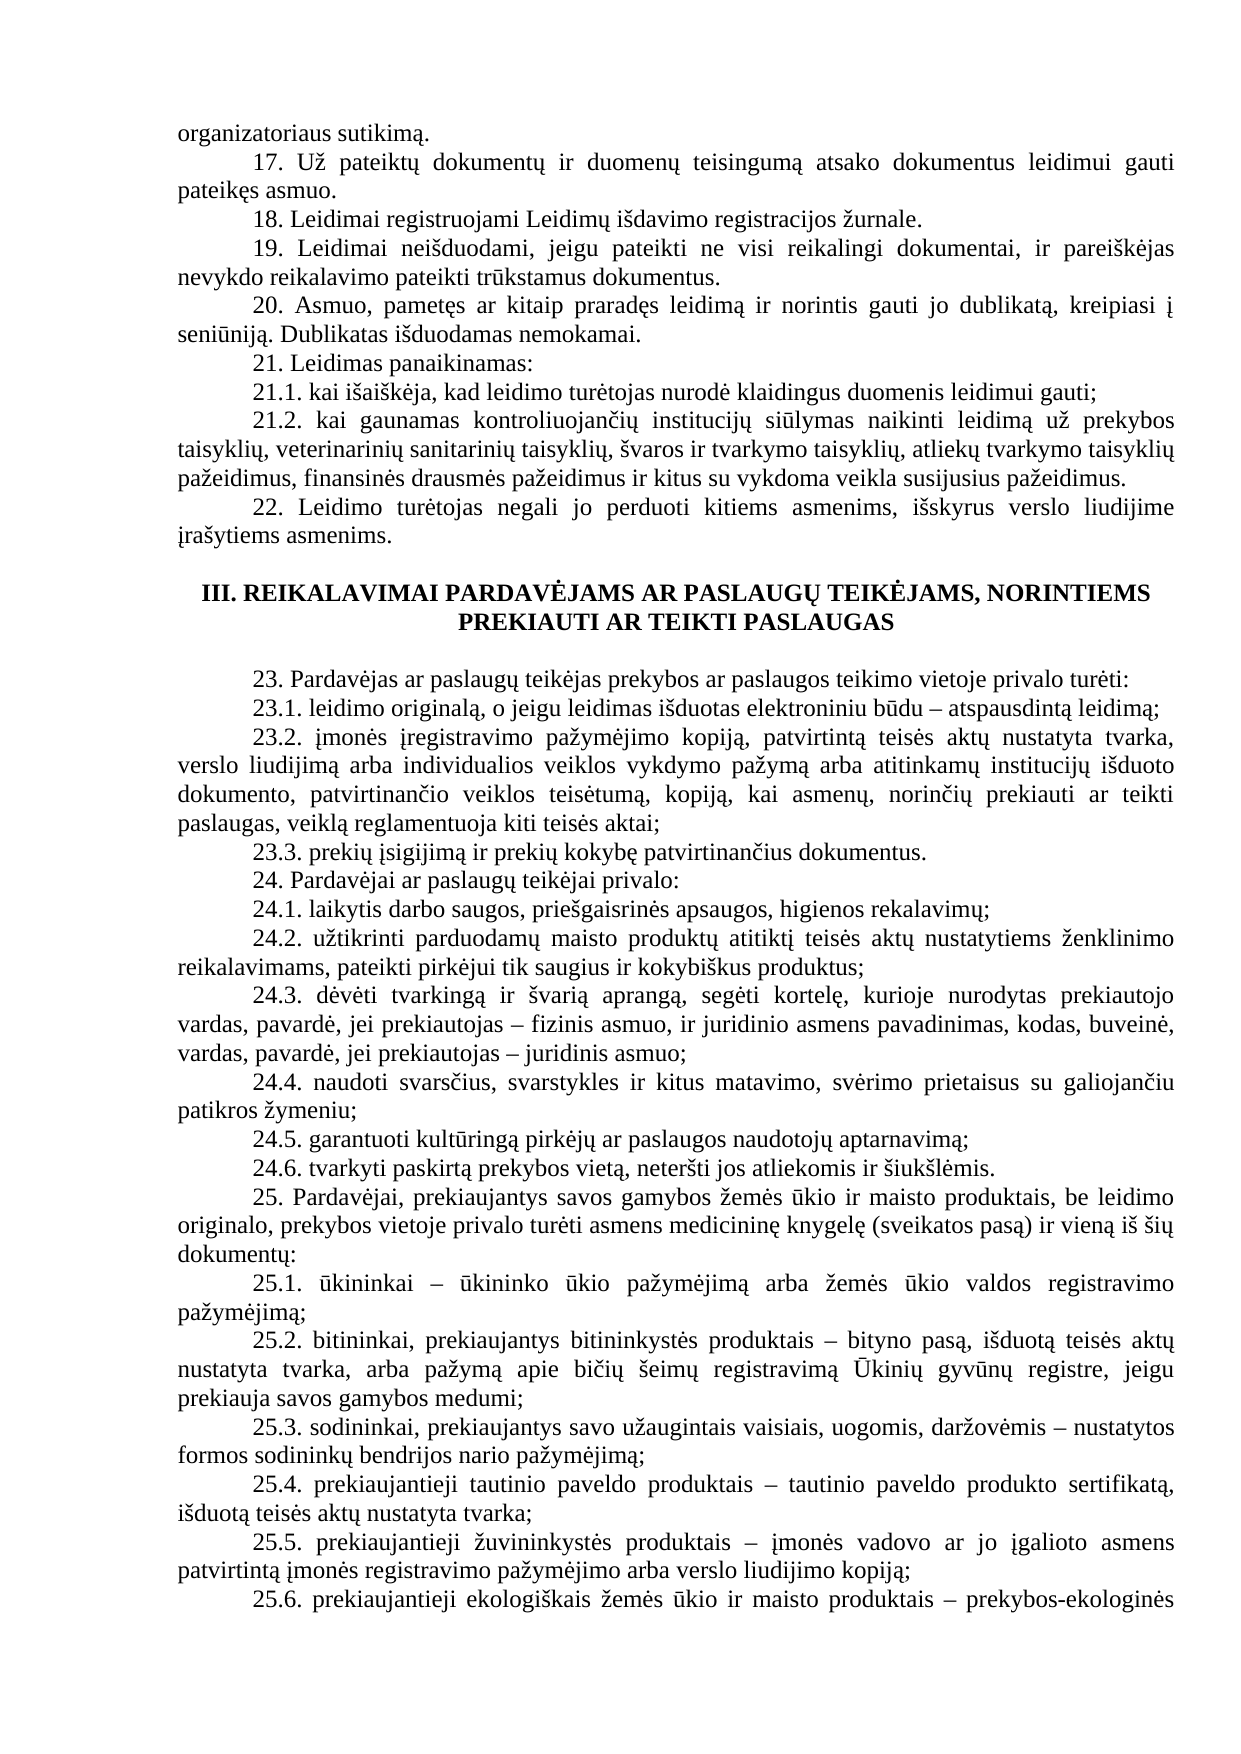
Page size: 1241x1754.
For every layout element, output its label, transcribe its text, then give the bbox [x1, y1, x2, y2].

text 25.4. prekiaujantieji tautinio paveldo produktais – tautinio paveldo produkto sertifikatą, išduotą teisės aktų nustatyta tvarka; [177, 1469, 1175, 1527]
text 24. Pardavėjai ar paslaugų teikėjai privalo: [177, 866, 1175, 894]
text 24.5. garantuoti kultūringą pirkėjų ar paslaugos naudotojų aptarnavimą; [177, 1124, 1175, 1153]
text 25.3. sodininkai, prekiaujantys savo užaugintais vaisiais, uogomis, daržovėmis – nustatytos formos sodininkų bendrijos nario pažymėjimą; [177, 1412, 1175, 1469]
text 22. Leidimo turėtojas negali jo perduoti kitiems asmenims, išskyrus verslo liudijime įrašytiems asmenims. [177, 492, 1175, 549]
text 24.2. užtikrinti parduodamų maisto produktų atitiktį teisės aktų nustatytiems ženklinimo reikalavimams, pateikti pirkėjui tik saugius ir kokybiškus produktus; [177, 923, 1175, 981]
text 23.1. leidimo originalą, o jeigu leidimas išduotas elektroniniu būdu – atspausdintą leidimą; [177, 693, 1175, 722]
text 23.3. prekių įsigijimą ir prekių kokybę patvirtinančius dokumentus. [177, 837, 1175, 866]
text 24.3. dėvėti tvarkingą ir švarią aprangą, segėti kortelę, kurioje nurodytas prekiautojo vardas, pavardė, jei prekiautojas – fizinis asmuo, ir juridinio asmens pavadinimas, kodas, buveinė, vardas, pavardė, jei prekiautojas – juridinis asmuo; [177, 981, 1175, 1067]
text 21.2. kai gaunamas kontroliuojančių institucijų siūlymas naikinti leidimą už prekybos taisyklių, veterinarinių sanitarinių taisyklių, švaros ir tvarkymo taisyklių, atliekų tvarkymo taisyklių pažeidimus, finansinės drausmės pažeidimus ir kitus su vykdoma veikla susijusius pažeidimus. [177, 406, 1175, 492]
text 25.6. prekiaujantieji ekologiškais žemės ūkio ir maisto produktais – prekybos-ekologinės [177, 1584, 1175, 1613]
text organizatoriaus sutikimą. [177, 118, 1175, 147]
text 21. Leidimas panaikinamas: [177, 348, 1175, 377]
text III. REIKALAVIMAI PARDAVĖJAMS AR PASLAUGŲ TEIKĖJAMS, NORINTIEMS PREKIAUTI AR TEIKTI PASLAUGAS [177, 578, 1175, 636]
text 23. Pardavėjas ar paslaugų teikėjas prekybos ar paslaugos teikimo vietoje privalo turėti: [177, 664, 1175, 693]
text 24.4. naudoti svarsčius, svarstykles ir kitus matavimo, svėrimo prietaisus su galiojančiu patikros žymeniu; [177, 1067, 1175, 1124]
text 21.1. kai išaiškėja, kad leidimo turėtojas nurodė klaidingus duomenis leidimui gauti; [177, 377, 1175, 406]
text 24.1. laikytis darbo saugos, priešgaisrinės apsaugos, higienos rekalavimų; [177, 894, 1175, 923]
text 20. Asmuo, pametęs ar kitaip praradęs leidimą ir norintis gauti jo dublikatą, kreipiasi į seniūniją. Dublikatas išduodamas nemokamai. [177, 291, 1175, 348]
text 24.6. tvarkyti paskirtą prekybos vietą, neteršti jos atliekomis ir šiukšlėmis. [177, 1153, 1175, 1182]
text 23.2. įmonės įregistravimo pažymėjimo kopiją, patvirtintą teisės aktų nustatyta tvarka, verslo liudijimą arba individualios veiklos vykdymo pažymą arba atitinkamų institucijų išduoto dokumento, patvirtinančio veiklos teisėtumą, kopiją, kai asmenų, norinčių prekiauti ar teikti paslaugas, veiklą reglamentuoja kiti teisės aktai; [177, 722, 1175, 837]
text 25.2. bitininkai, prekiaujantys bitininkystės produktais – bityno pasą, išduotą teisės aktų nustatyta tvarka, arba pažymą apie bičių šeimų registravimą Ūkinių gyvūnų registre, jeigu prekiauja savos gamybos medumi; [177, 1326, 1175, 1412]
text 25.5. prekiaujantieji žuvininkystės produktais – įmonės vadovo ar jo įgalioto asmens patvirtintą įmonės registravimo pažymėjimo arba verslo liudijimo kopiją; [177, 1527, 1175, 1584]
text 25.1. ūkininkai – ūkininko ūkio pažymėjimą arba žemės ūkio valdos registravimo pažymėjimą; [177, 1268, 1175, 1326]
text 17. Už pateiktų dokumentų ir duomenų teisingumą atsako dokumentus leidimui gauti pateikęs asmuo. [177, 147, 1175, 204]
text 18. Leidimai registruojami Leidimų išdavimo registracijos žurnale. [177, 204, 1175, 233]
text 19. Leidimai neišduodami, jeigu pateikti ne visi reikalingi dokumentai, ir pareiškėjas nevykdo reikalavimo pateikti trūkstamus dokumentus. [177, 233, 1175, 291]
text 25. Pardavėjai, prekiaujantys savos gamybos žemės ūkio ir maisto produktais, be leidimo originalo, prekybos vietoje privalo turėti asmens medicininę knygelę (sveikatos pasą) ir vieną iš šių dokumentų: [177, 1182, 1175, 1268]
